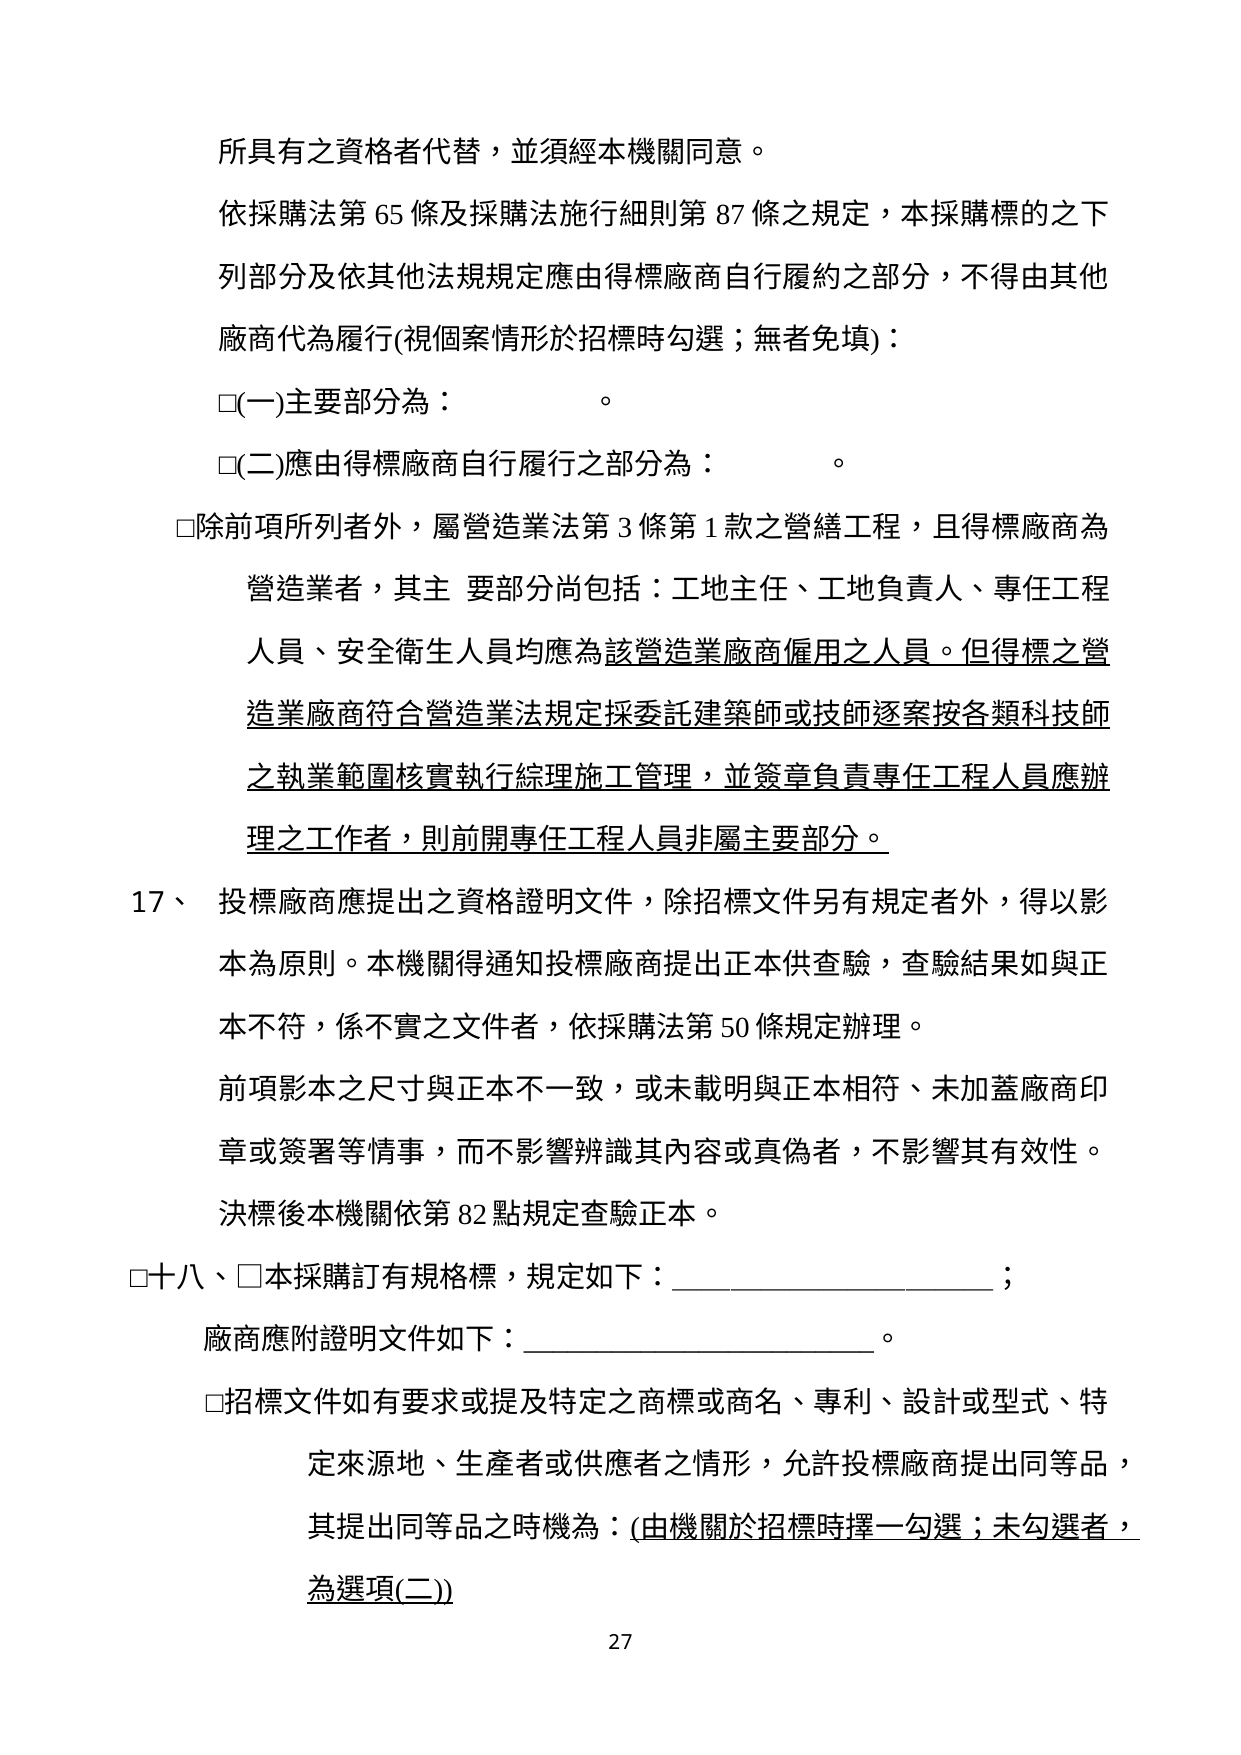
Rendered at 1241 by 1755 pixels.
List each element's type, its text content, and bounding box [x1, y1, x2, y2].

text 廠商應附證明文件如下：________________________。 [130, 1295, 1110, 1358]
text 依採購法第65條及採購法施行細則第87條之規定，本採購標的之下列部分及依其他法規規定應由得標廠商自行履約之部分，不得由其他廠商代為履行(視個案情形於招標時勾選；無者免填)： [218, 170, 1110, 358]
text □招標文件如有要求或提及特定之商標或商名、專利、設計或型式、特定來源地、生產者或供應者之情形，允許投標廠商提出同等品，其提出同等品之時機為：(由機關於招標時擇一勾選；未勾選者，為選項(二)) [130, 1358, 1110, 1608]
text □除前項所列者外，屬營造業法第3條第1款之營繕工程，且得標廠商為營造業者，其主 要部分尚包括：工地主任、工地負責人、專任工程人員、安全衛生人員均應為該營造業廠商僱用之人員。但得標之營造業廠商符合營造業法規定採委託建築師或技師逐案按各類科技師之執業範圍核實執行綜理施工管理，並簽章負責專任工程人員應辦理之工作者，則前開專任工程人員非屬主要部分。 [130, 483, 1110, 858]
text □(一)主要部分為： 。 [189, 358, 1110, 420]
list 所具有之資格者代替，並須經本機關同意。 [130, 108, 1110, 170]
text 前項影本之尺寸與正本不一致，或未載明與正本相符、未加蓋廠商印章或簽署等情事，而不影響辨識其內容或真偽者，不影響其有效性。決標後本機關依第82點規定查驗正本。 [218, 1045, 1110, 1233]
text □(二)應由得標廠商自行履行之部分為： 。 [189, 420, 1110, 483]
text □十八、□本採購訂有規格標，規定如下：＿＿＿＿＿＿＿＿＿＿＿； [130, 1233, 1110, 1295]
list 投標廠商應提出之資格證明文件，除招標文件另有規定者外，得以影本為原則。本機關得通知投標廠商提出正本供查驗，查驗結果如與正本不符，係不實之文件者，依採購法第50條規定辦理。 [130, 858, 1110, 1045]
